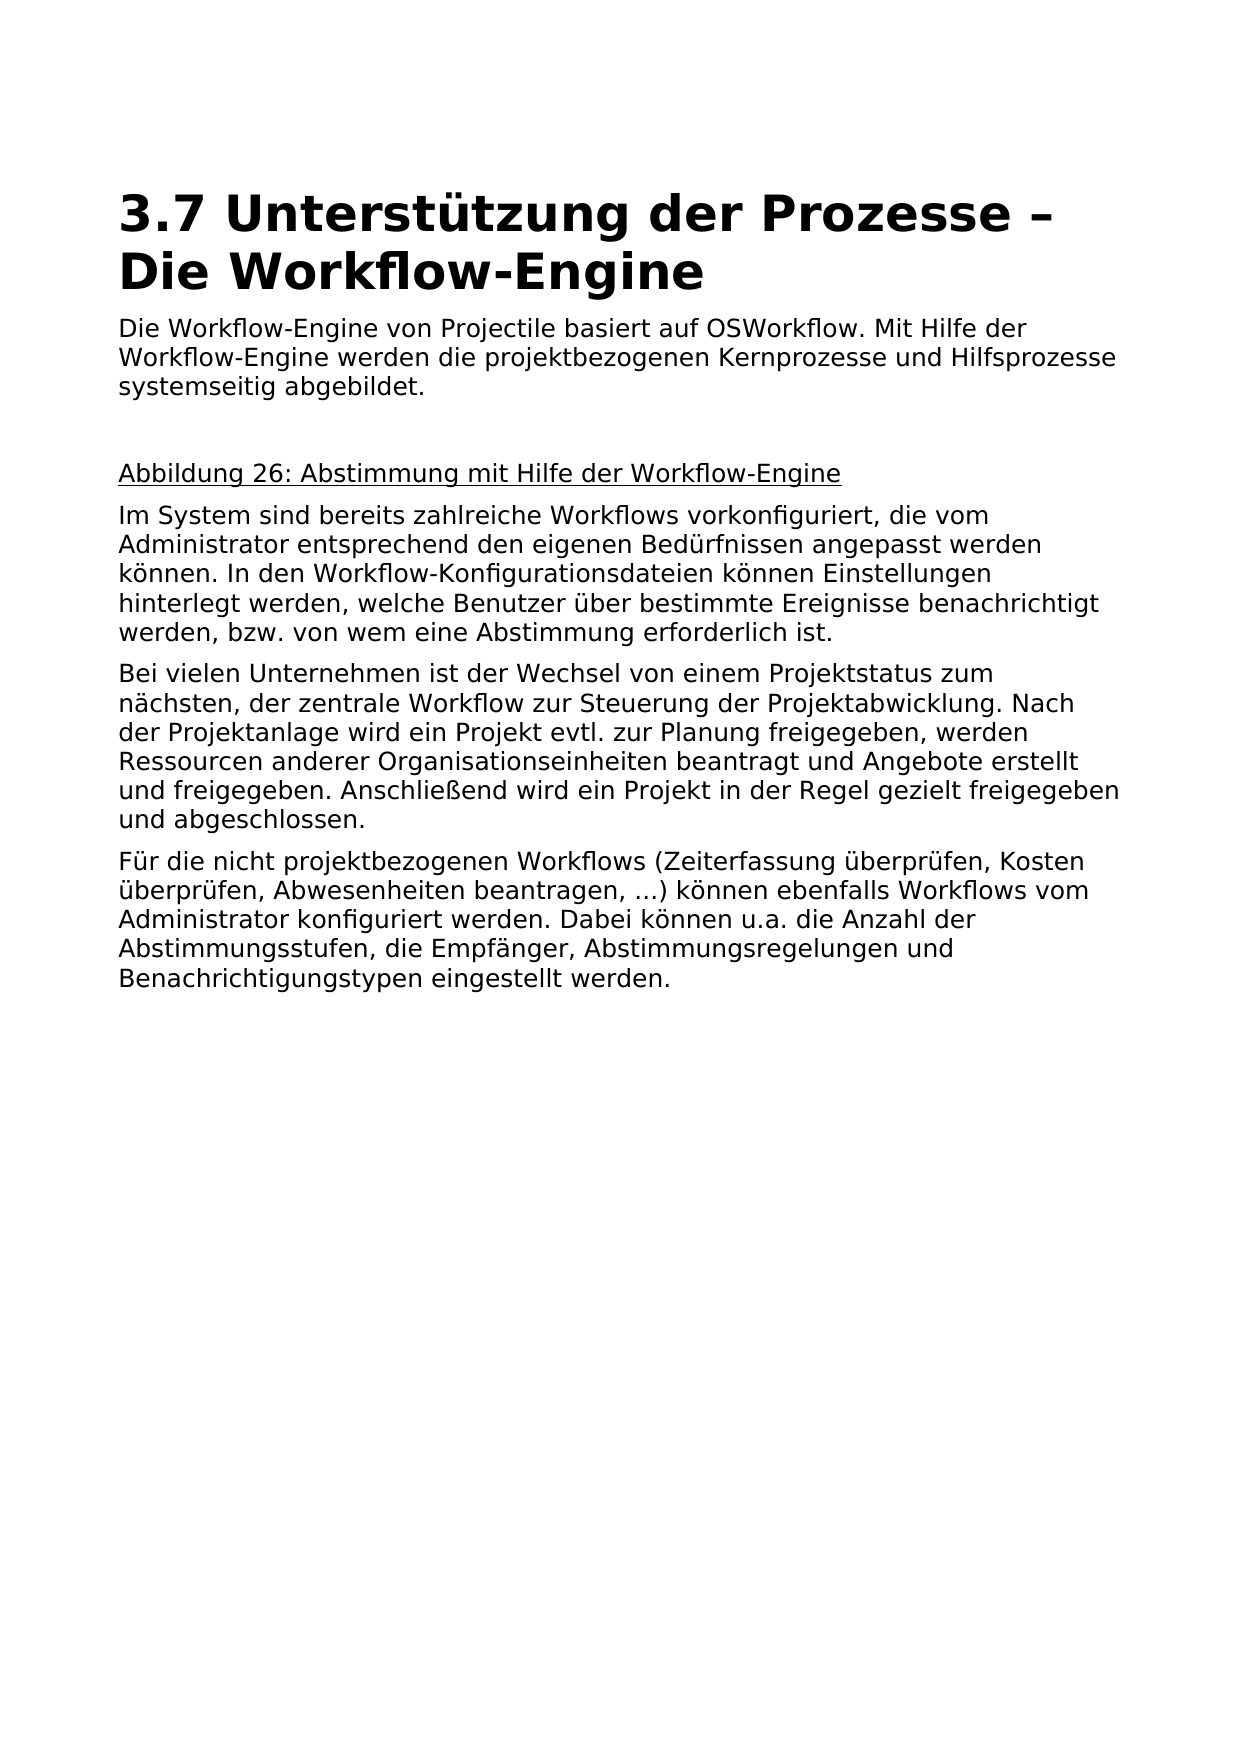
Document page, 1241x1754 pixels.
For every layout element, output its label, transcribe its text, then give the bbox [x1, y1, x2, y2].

text Für die nicht projektbezogenen Workflows (Zeiterfassung überprüfen, Kosten überprüfen, Abwesenheiten beantragen, ...) können ebenfalls Workflows vom Administrator konfiguriert werden. Dabei können u.a. die Anzahl der Abstimmungsstufen, die Empfänger, Abstimmungsregelungen und Benachrichtigungstypen eingestellt werden. [118, 847, 1122, 993]
text Die Workflow-Engine von Projectile basiert auf OSWorkflow. Mit Hilfe der Workflow-Engine werden die projektbezogenen Kernprozesse und Hilfsprozesse systemseitig abgebildet. [118, 314, 1122, 401]
text Abbildung 26: Abstimmung mit Hilfe der Workflow-Engine [118, 460, 1122, 489]
text Bei vielen Unternehmen ist der Wechsel von einem Projektstatus zum nächsten, der zentrale Workflow zur Steuerung der Projektabwicklung. Nach der Projektanlage wird ein Projekt evtl. zur Planung freigegeben, werden Ressourcen anderer Organisationseinheiten beantragt und Angebote erstellt und freigegeben. Anschließend wird ein Projekt in der Regel gezielt freigegeben und abgeschlossen. [118, 660, 1122, 835]
text Im System sind bereits zahlreiche Workflows vorkonfiguriert, die vom Administrator entsprechend den eigenen Bedürfnissen angepasst werden können. In den Workflow-Konfigurationsdateien können Einstellungen hinterlegt werden, welche Benutzer über bestimmte Ereignisse benachrichtigt werden, bzw. von wem eine Abstimmung erforderlich ist. [118, 501, 1122, 647]
subtitle 3.7 Unterstützung der Prozesse – Die Workflow-Engine [118, 185, 1122, 301]
